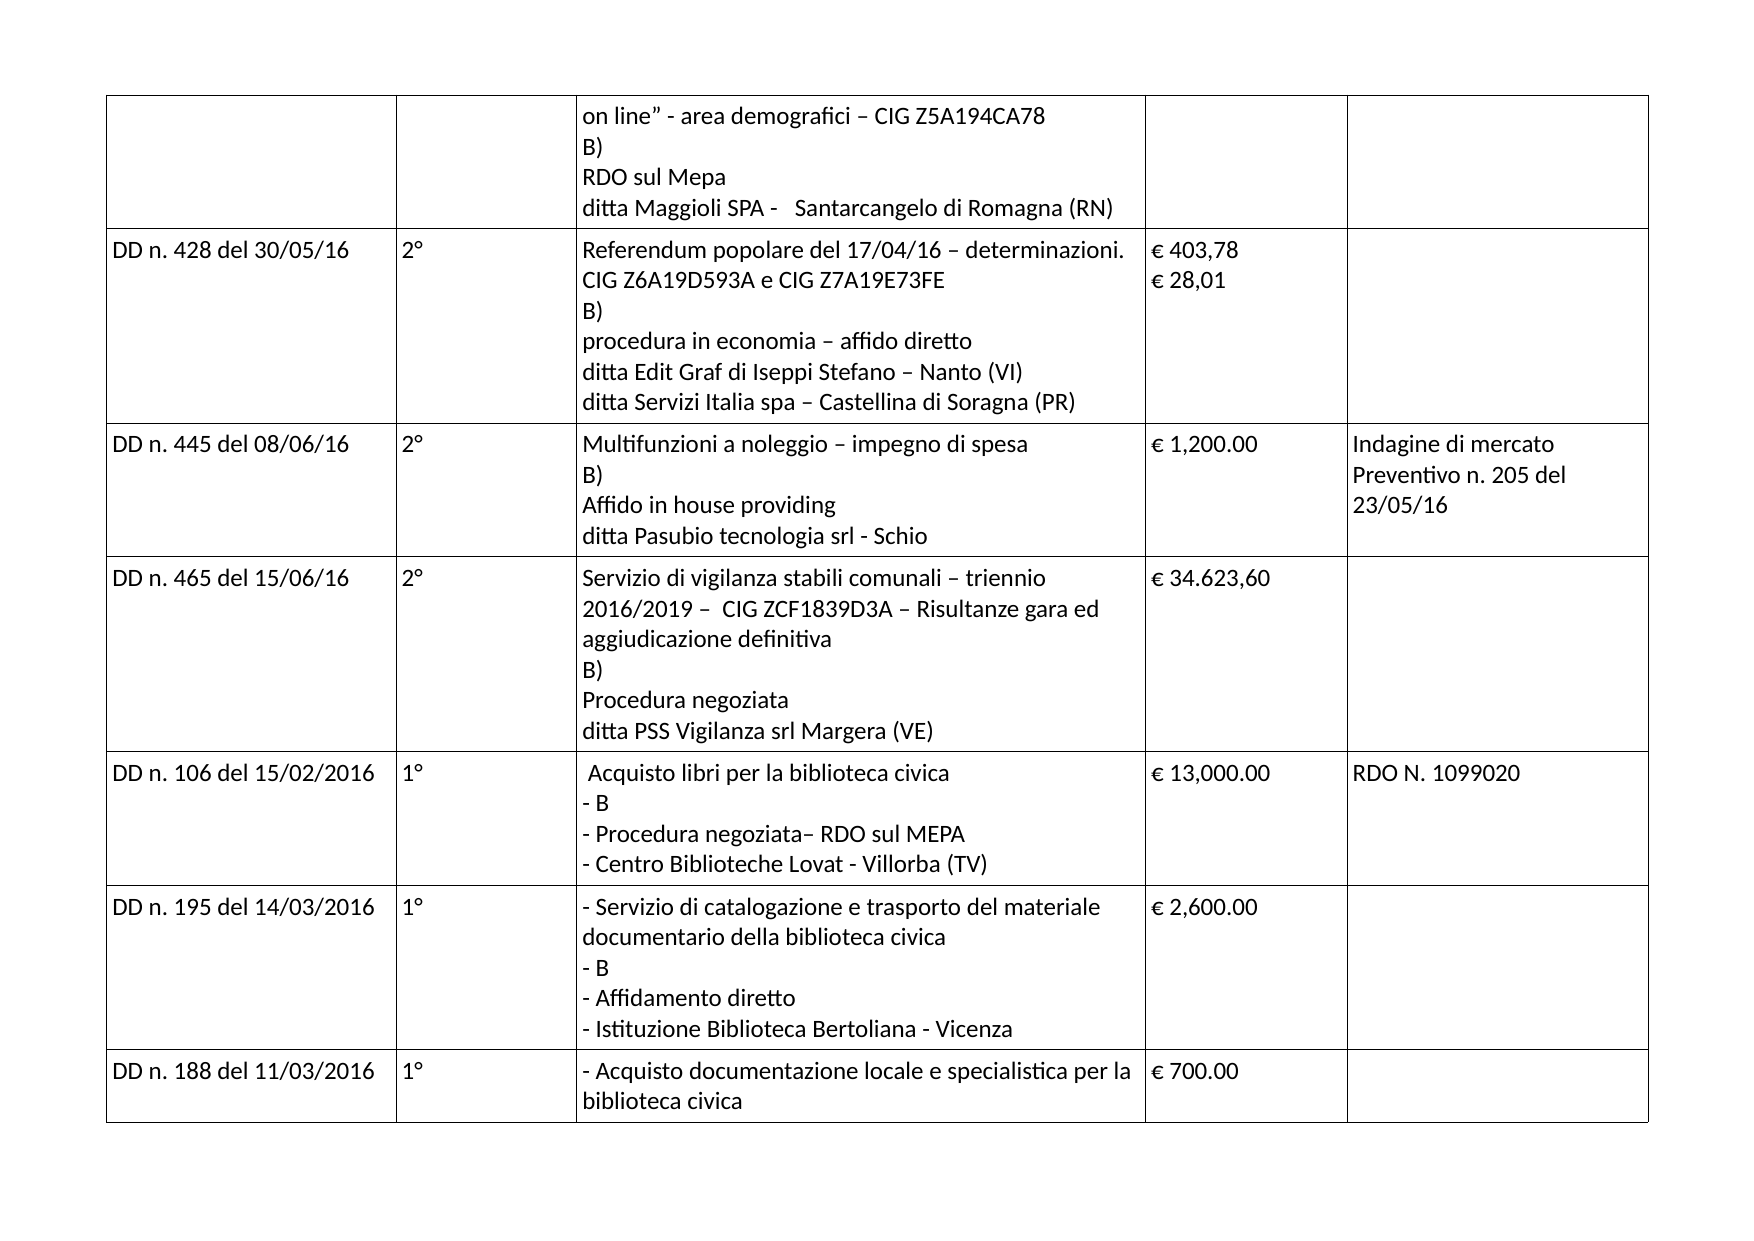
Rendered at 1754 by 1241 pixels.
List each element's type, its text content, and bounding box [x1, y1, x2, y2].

table_cell DD n. 445 del 08/06/16 [107, 424, 396, 556]
table_cell DD n. 195 del 14/03/2016 [107, 886, 396, 1049]
table_cell Acquisto libri per la biblioteca civica - B - Procedura negoziata– RDO sul MEPA - Centro Biblioteche Lovat - Villorba (TV) [577, 752, 1145, 885]
table_cell on line” - area demografici – CIG Z5A194CA78 B) RDO sul Mepa ditta Maggioli SPA - Santarcangelo di Romagna (RN) [577, 96, 1145, 228]
table_cell [1348, 96, 1648, 228]
table_cell [397, 96, 576, 228]
table_cell DD n. 428 del 30/05/16 [107, 229, 396, 423]
table_cell - Servizio di catalogazione e trasporto del materiale documentario della biblioteca civica - B - Affidamento diretto - Istituzione Biblioteca Bertoliana - Vicenza [577, 886, 1145, 1049]
table_cell [107, 96, 396, 228]
table_cell € 403,78 € 28,01 [1146, 229, 1347, 423]
table_cell DD n. 106 del 15/02/2016 [107, 752, 396, 885]
table_cell 2° [397, 229, 576, 423]
table_cell € 1.200,00 [1146, 424, 1347, 556]
table_cell 1° [397, 1050, 576, 1122]
table_cell 1° [397, 886, 576, 1049]
table_cell 2° [397, 424, 576, 556]
table_cell Multifunzioni a noleggio – impegno di spesa B) Affido in house providing ditta Pasubio tecnologia srl - Schio [577, 424, 1145, 556]
table_cell [1348, 886, 1648, 1049]
table_cell [1348, 1050, 1648, 1122]
table_cell Referendum popolare del 17/04/16 – determinazioni. CIG Z6A19D593A e CIG Z7A19E73FE B) procedura in economia – affido diretto ditta Edit Graf di Iseppi Stefano – Nanto (VI) ditta Servizi Italia spa – Castellina di Soragna (PR) [577, 229, 1145, 423]
table_cell DD n. 188 del 11/03/2016 [107, 1050, 396, 1122]
table_cell Indagine di mercato Preventivo n. 205 del 23/05/16 [1348, 424, 1648, 556]
table_cell € 700,00 [1146, 1050, 1347, 1122]
table_cell [1348, 229, 1648, 423]
table_cell 1° [397, 752, 576, 885]
table_cell DD n. 465 del 15/06/16 [107, 557, 396, 751]
table_cell € 13.000,00 [1146, 752, 1347, 885]
table_cell [1348, 557, 1648, 751]
table_cell - Acquisto documentazione locale e specialistica per la biblioteca civica [577, 1050, 1145, 1122]
table_cell [1146, 96, 1347, 228]
table_cell Servizio di vigilanza stabili comunali – triennio 2016/2019 – CIG ZCF1839D3A – Risultanze gara ed aggiudicazione definitiva B) Procedura negoziata ditta PSS Vigilanza srl Margera (VE) [577, 557, 1145, 751]
table_cell € 2.600,00 [1146, 886, 1347, 1049]
table_cell RDO N. 1099020 [1348, 752, 1648, 885]
table_cell 2° [397, 557, 576, 751]
table_cell € 34.623,60 [1146, 557, 1347, 751]
